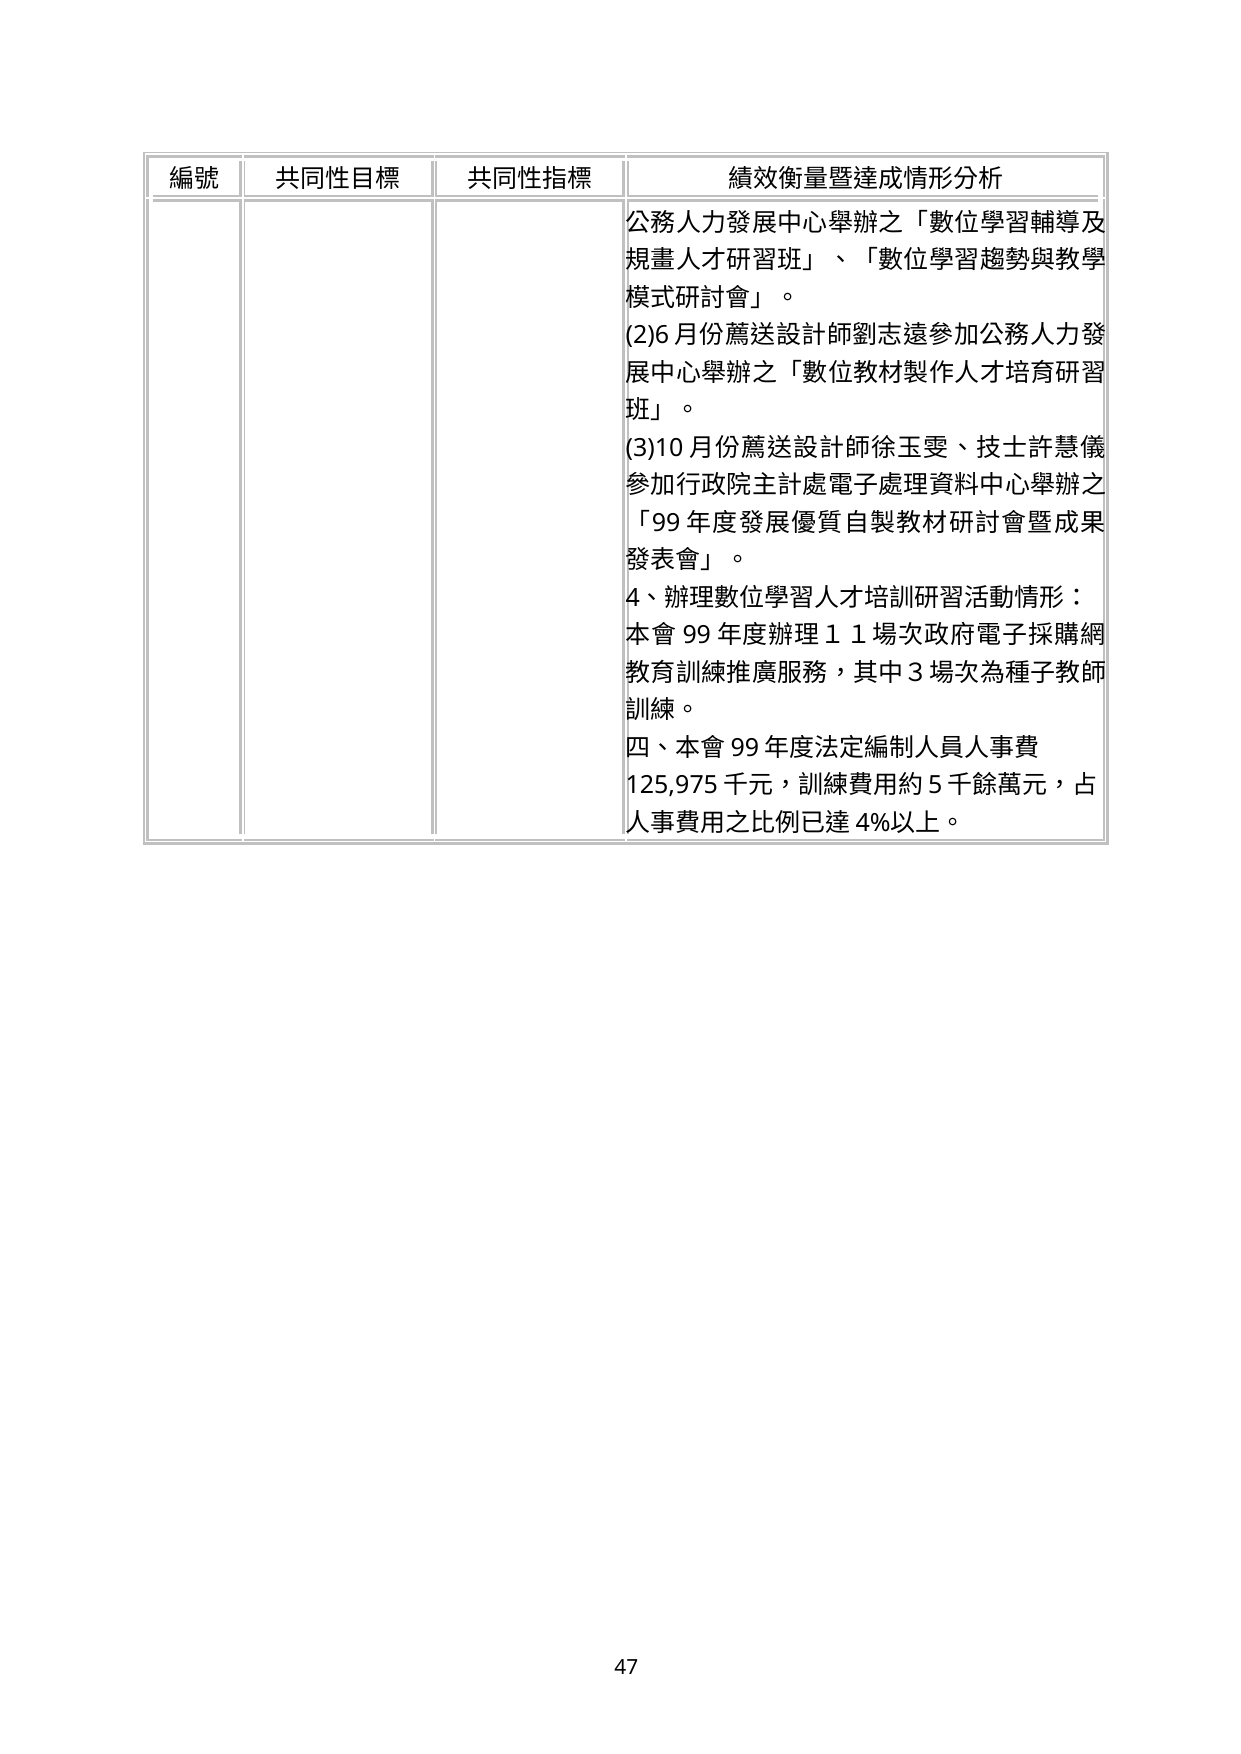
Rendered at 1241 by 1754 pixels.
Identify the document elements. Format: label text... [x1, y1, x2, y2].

table_header 共同性指標 [434, 153, 625, 195]
table_header 編號 [149, 158, 242, 195]
table_cell 公務人力發展中心舉辦之「數位學習輔導及規畫人才研習班」、「數位學習趨勢與教學模式研討會」。 (2)6月份薦送設計師劉志遠參加公務人力發展中心舉辦之「數位教材製作人才培育研習班」。 (3)10月份薦送設計師徐玉雯、技士許慧儀參加行政院主計處電子處理資料中心舉辦之「99年度發展優質自製教材研討會暨成果發表會」。 4、辦理數位學習人才培訓研習活動情形： 本會99年度辦理１１場次政府電子採購網教育訓練推廣服務，其中３場次為種子教師訓練。 四、本會99年度法定編制人員人事費125,975千元，訓練費用約5千餘萬元，占人事費用之比例已達4%以上。 [625, 195, 1106, 839]
table_header 績效衡量暨達成情形分析 [625, 153, 1106, 195]
table_header 共同性目標 [242, 153, 434, 195]
table_cell [434, 195, 625, 839]
table_cell [146, 195, 242, 839]
table_cell [242, 195, 434, 839]
